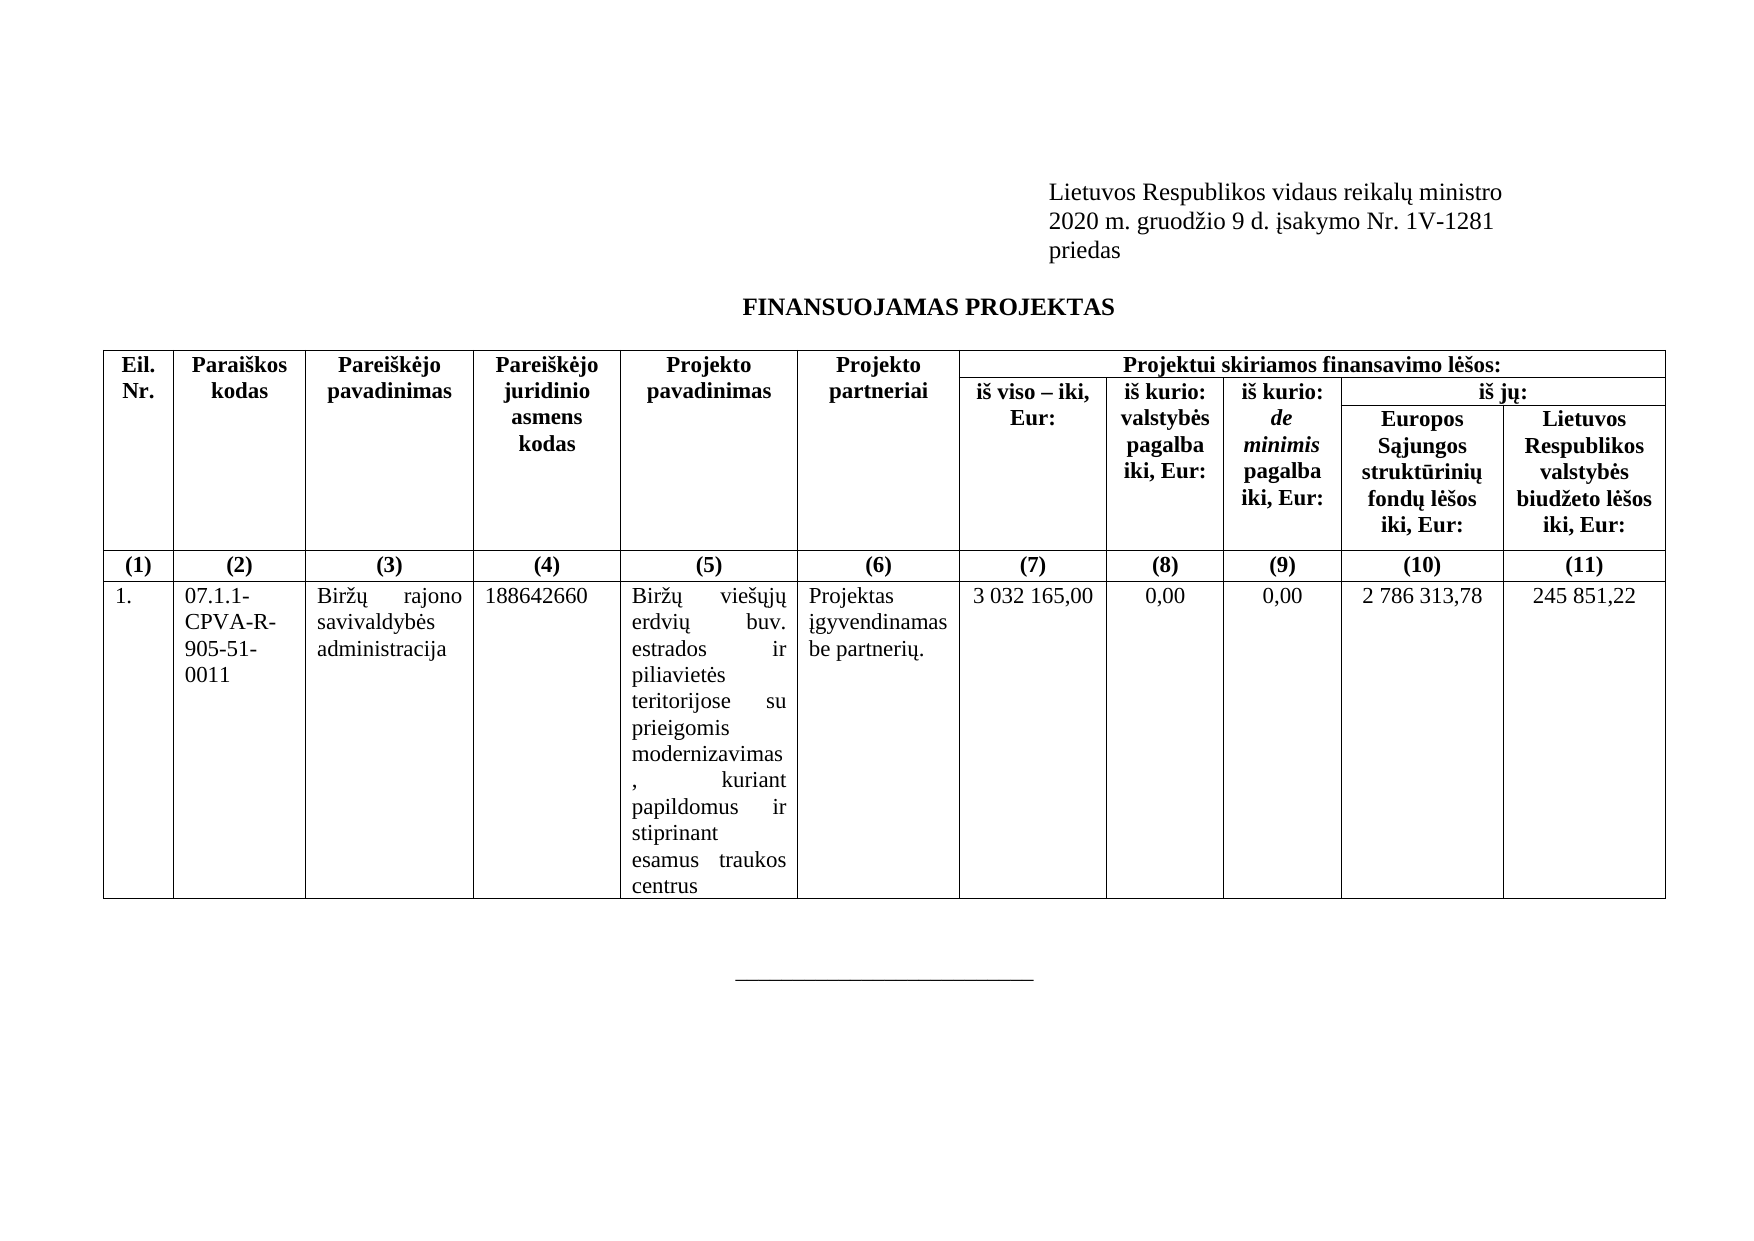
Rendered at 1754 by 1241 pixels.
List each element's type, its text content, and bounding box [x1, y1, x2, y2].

text FINANSUOJAMAS PROJEKTAS [103, 292, 1665, 321]
table_cell 0,00 [1224, 582, 1341, 898]
table_header Projekto partneriai [798, 351, 959, 550]
table_cell 245 851,22 [1504, 582, 1665, 898]
table_cell Projektas įgyvendinamas be partnerių. [798, 582, 959, 898]
table_cell 3 032 165,00 [960, 582, 1106, 898]
table_cell (11) [1504, 551, 1665, 581]
table_cell (1) [104, 551, 173, 581]
table_cell 2 786 313,78 [1342, 582, 1503, 898]
table_cell (6) [798, 551, 959, 581]
table_cell (10) [1342, 551, 1503, 581]
table_cell iš kurio: de minimis pagalba iki, Eur: [1224, 378, 1341, 550]
table_cell Europos Sąjungos struktūrinių fondų lėšos iki, Eur: [1342, 406, 1503, 550]
table_cell 1. [104, 582, 173, 898]
table_cell (3) [306, 551, 473, 581]
table_header Pareiškėjo juridinio asmens kodas [474, 351, 620, 550]
table_header Pareiškėjo pavadinimas [306, 351, 473, 550]
table_header Projektui skiriamos finansavimo lėšos: [960, 351, 1665, 377]
table_cell 0,00 [1107, 582, 1223, 898]
table_cell (9) [1224, 551, 1341, 581]
table_header Eil. Nr. [104, 351, 173, 550]
table_cell (5) [621, 551, 797, 581]
table_cell (4) [474, 551, 620, 581]
text Lietuvos Respublikos vidaus reikalų ministro [1048, 177, 1665, 206]
table_cell 07.1.1-CPVA-R-905-51-0011 [174, 582, 305, 898]
table_cell 188642660 [474, 582, 620, 898]
table_cell Lietuvos Respublikos valstybės biudžeto lėšos iki, Eur: [1504, 406, 1665, 550]
table_cell (2) [174, 551, 305, 581]
text 2020 m. gruodžio 9 d. įsakymo Nr. 1V-1281 [1048, 206, 1665, 235]
table_cell iš kurio: valstybės pagalba iki, Eur: [1107, 378, 1223, 550]
table_cell (8) [1107, 551, 1223, 581]
table_header Projekto pavadinimas [621, 351, 797, 550]
table_cell Biržų viešųjų erdvių buv. estrados ir piliavietės teritorijose su prieigomis modernizavimas, kuriant papildomus ir stiprinant esamus traukos centrus [621, 582, 797, 898]
table_cell iš viso – iki, Eur: [960, 378, 1106, 550]
text priedas [1048, 235, 1665, 263]
text __________________________ [103, 957, 1665, 983]
table_cell Biržų rajono savivaldybės administracija [306, 582, 473, 898]
table_cell (7) [960, 551, 1106, 581]
table_cell iš jų: [1342, 378, 1665, 404]
table_header Paraiškos kodas [174, 351, 305, 550]
